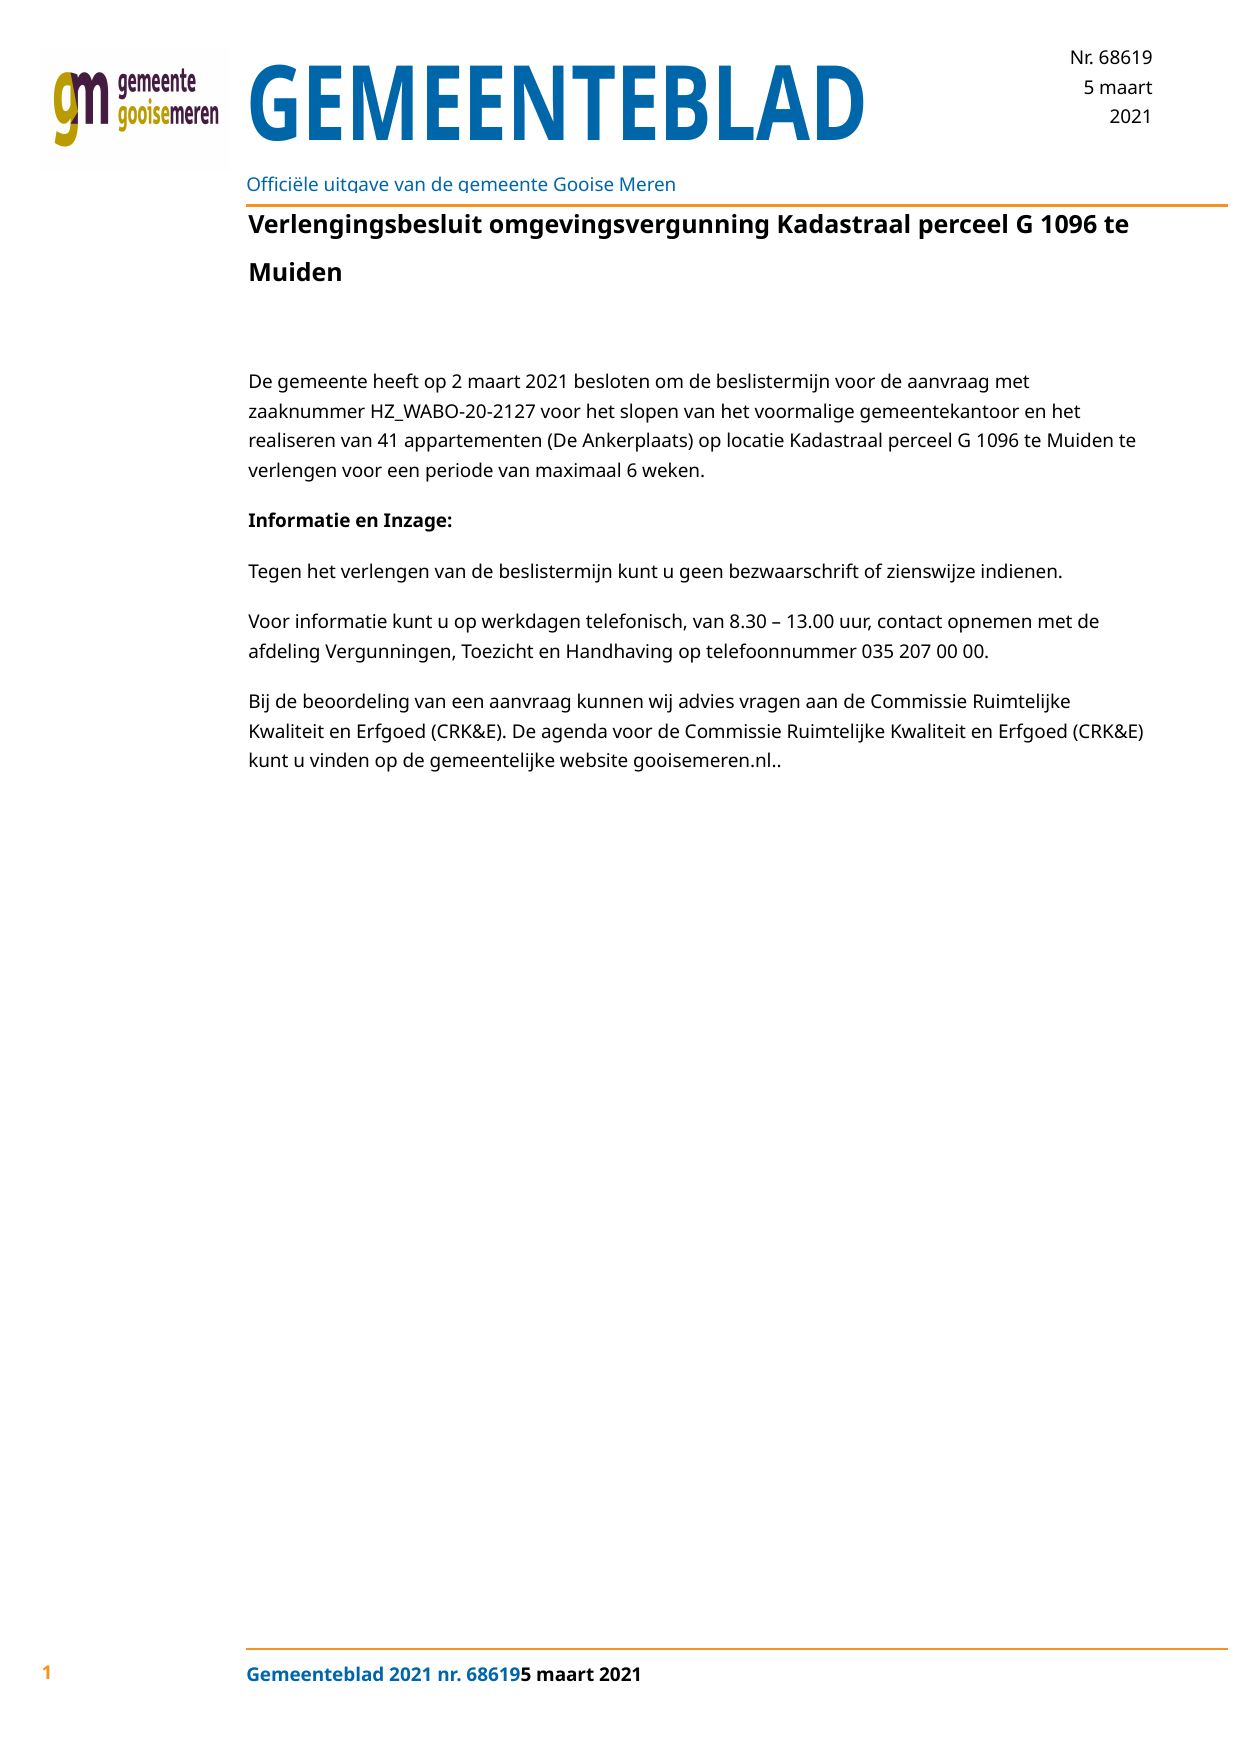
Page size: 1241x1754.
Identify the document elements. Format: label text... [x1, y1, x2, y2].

text Informatie en Inzage: [248, 507, 1152, 533]
text De gemeente heeft op 2 maart 2021 besloten om de beslistermijn voor de aanvraag met zaaknummer HZ_WABO-20-2127 voor het slopen van het voormalige gemeentekantoor en het realiseren van 41 appartementen (De Ankerplaats) op locatie Kadastraal perceel G 1096 te Muiden te verlengen voor een periode van maximaal 6 weken. [248, 368, 1152, 483]
text Verlengingsbesluit omgevingsvergunning Kadastraal perceel G 1096 te Muiden [248, 207, 1152, 288]
text Voor informatie kunt u op werkdagen telefonisch, van 8.30 – 13.00 uur, contact opnemen met de afdeling Vergunningen, Toezicht en Handhaving op telefoonnummer 035 207 00 00. [248, 608, 1152, 664]
text Tegen het verlengen van de beslistermijn kunt u geen bezwaarschrift of zienswijze indienen. [248, 558, 1152, 584]
text Bij de beoordeling van een aanvraag kunnen wij advies vragen aan de Commissie Ruimtelijke Kwaliteit en Erfgoed (CRK&E). De agenda voor de Commissie Ruimtelijke Kwaliteit en Erfgoed (CRK&E) kunt u vinden op de gemeentelijke website gooisemeren.nl.. [248, 688, 1152, 773]
picture [41, 47, 231, 172]
